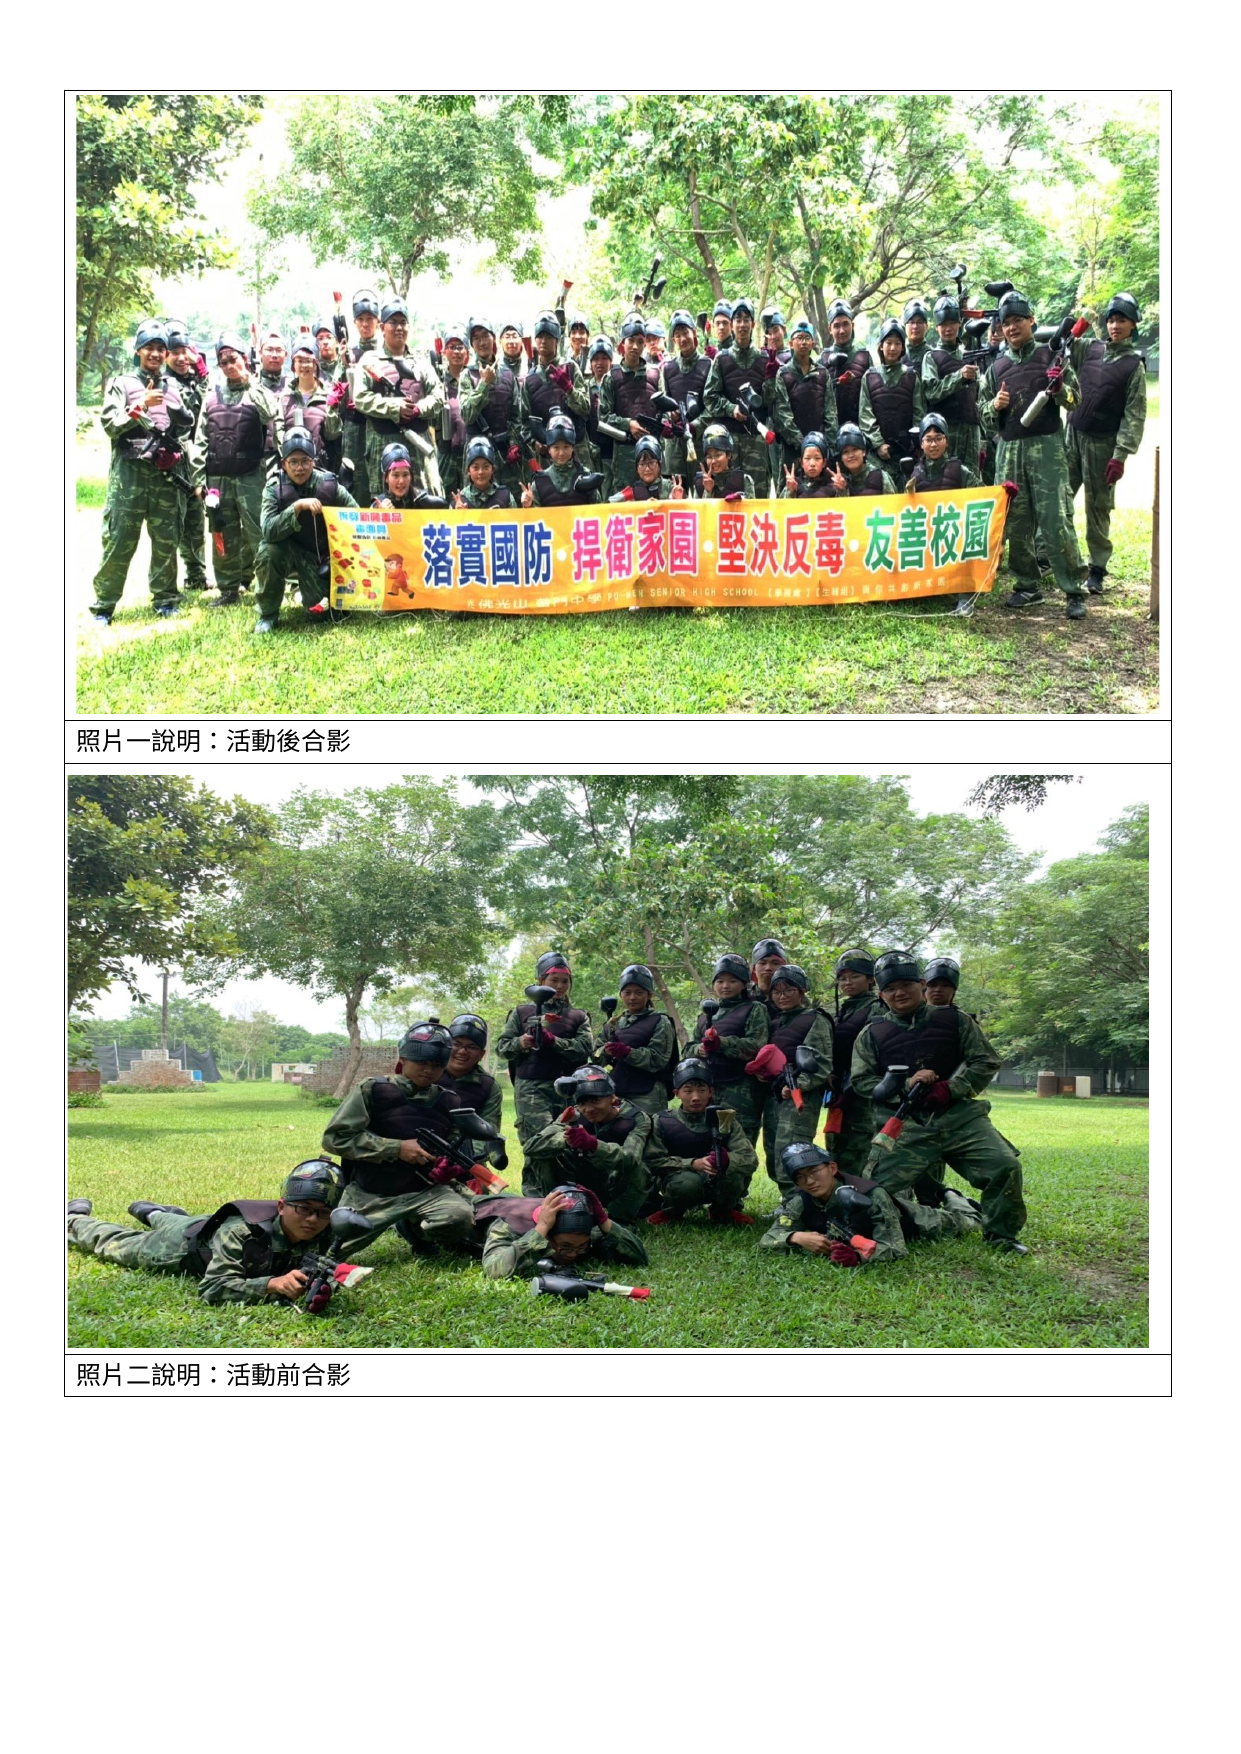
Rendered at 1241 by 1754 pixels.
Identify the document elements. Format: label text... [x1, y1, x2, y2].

table_cell 照片二說明：活動前合影 [65, 1355, 1171, 1396]
table_cell [65, 91, 1171, 720]
table_cell 照片一說明：活動後合影 [65, 721, 1171, 763]
table_cell [65, 764, 1171, 1354]
picture [76, 95, 1160, 714]
picture [67, 775, 1149, 1348]
